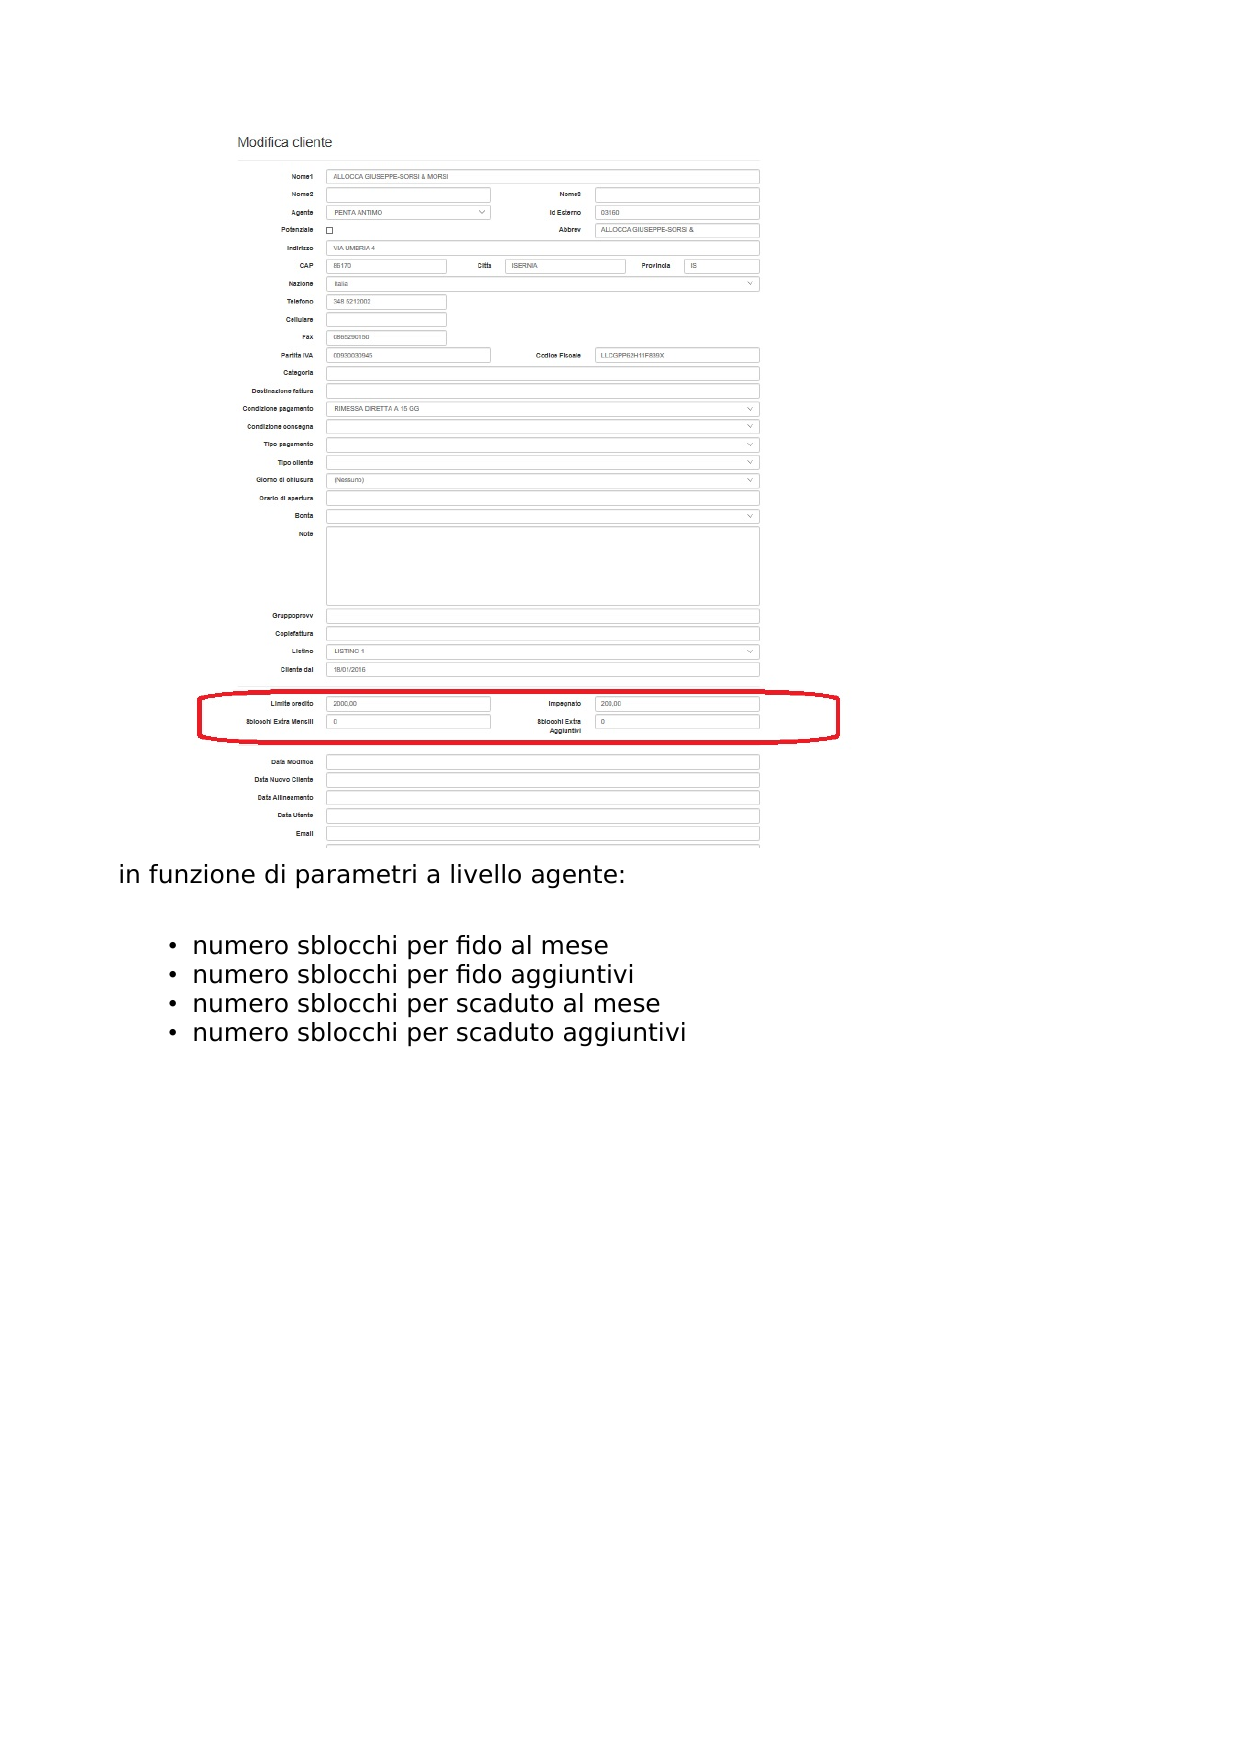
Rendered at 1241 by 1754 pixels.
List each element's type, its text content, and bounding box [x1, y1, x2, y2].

list numero sblocchi per fido aggiuntivi [177, 960, 1122, 989]
picture [118, 118, 1123, 848]
list numero sblocchi per scaduto aggiuntivi [177, 1019, 1122, 1048]
list numero sblocchi per fido al mese [177, 931, 1122, 960]
list numero sblocchi per scaduto al mese [177, 989, 1122, 1019]
text in funzione di parametri a livello agente: [118, 860, 1122, 889]
